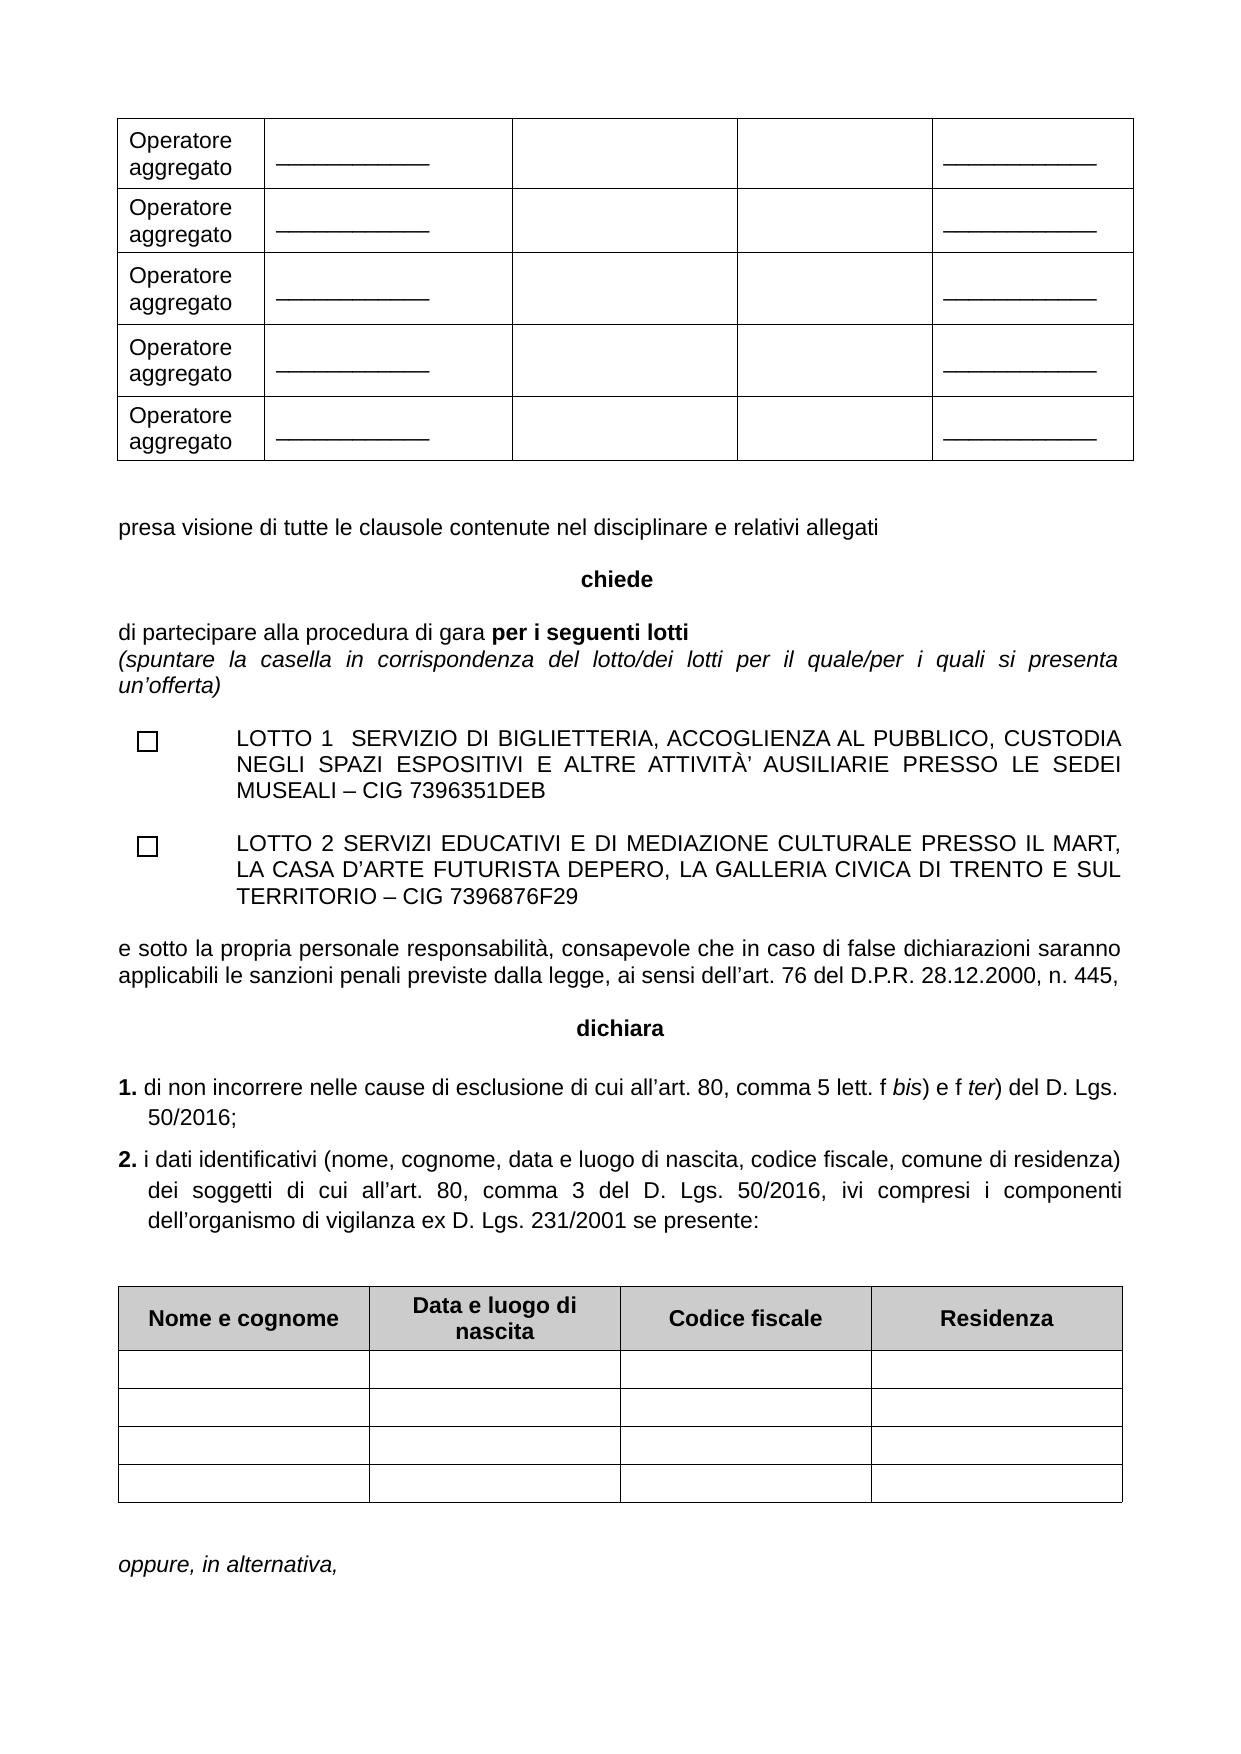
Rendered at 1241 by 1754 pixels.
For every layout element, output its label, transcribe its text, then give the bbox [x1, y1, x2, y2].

table_cell [872, 1389, 1122, 1426]
text 2. i dati identificativi (nome, cognome, data e luogo di nascita, codice fiscale, comune di residenza) dei soggetti di cui all’art. 80, comma 3 del D. Lgs. 50/2016, ivi compresi i componenti dell’organismo di vigilanza ex D. Lgs. 231/2001 se presente: [118, 1146, 1122, 1233]
table_cell Operatore aggregato [118, 325, 264, 396]
table_cell [370, 1465, 620, 1502]
table_header Codice fiscale [621, 1287, 871, 1350]
table_cell ____________ [265, 397, 512, 460]
table_cell [119, 1427, 369, 1464]
table_cell [738, 397, 932, 460]
text di partecipare alla procedura di gara per i seguenti lotti [118, 619, 1122, 646]
table_cell ____________ [933, 253, 1133, 324]
table_cell [872, 1351, 1122, 1388]
table_cell ____________ [933, 189, 1133, 252]
table_cell [370, 1427, 620, 1464]
text e sotto la propria personale responsabilità, consapevole che in caso di false dichiarazioni saranno applicabili le sanzioni penali previste dalla legge, ai sensi dell’art. 76 del D.P.R. 28.12.2000, n. 445, [118, 935, 1122, 988]
table_cell [513, 189, 737, 252]
table_cell [119, 1389, 369, 1426]
text 1. di non incorrere nelle cause di esclusione di cui all’art. 80, comma 5 lett. f bis) e f ter) del D. Lgs. 50/2016; [118, 1073, 1122, 1130]
table_cell [738, 119, 932, 188]
text dichiara [118, 1014, 1122, 1041]
table_cell [738, 253, 932, 324]
table_header Nome e cognome [119, 1287, 369, 1350]
table_cell ____________ [265, 119, 512, 188]
table_cell [738, 189, 932, 252]
table_cell ____________ [265, 253, 512, 324]
table_cell ____________ [265, 189, 512, 252]
table_cell [738, 325, 932, 396]
table_cell [872, 1465, 1122, 1502]
table_cell [370, 1351, 620, 1388]
table_cell [621, 1427, 871, 1464]
table_cell [513, 325, 737, 396]
table_header Residenza [872, 1287, 1122, 1350]
text presa visione di tutte le clausole contenute nel disciplinare e relativi allegati [118, 514, 1122, 540]
table_cell [119, 1351, 369, 1388]
table_cell ____________ [265, 325, 512, 396]
table_cell ____________ [933, 325, 1133, 396]
table_cell Operatore aggregato [118, 119, 264, 188]
table_header Data e luogo di nascita [370, 1287, 620, 1350]
list oppure, in alternativa, [118, 1551, 1122, 1577]
text LOTTO 2 SERVIZI EDUCATIVI E DI MEDIAZIONE CULTURALE PRESSO IL MART, LA CASA D’ARTE FUTURISTA DEPERO, LA GALLERIA CIVICA DI TRENTO E SUL TERRITORIO – CIG 7396876F29 [236, 830, 1122, 909]
table_cell Operatore aggregato [118, 397, 264, 460]
table_cell [872, 1427, 1122, 1464]
table_cell ____________ [933, 119, 1133, 188]
text LOTTO 1 SERVIZIO DI BIGLIETTERIA, ACCOGLIENZA AL PUBBLICO, CUSTODIA NEGLI SPAZI ESPOSITIVI E ALTRE ATTIVITÀ’ AUSILIARIE PRESSO LE SEDEI MUSEALI – CIG 7396351DEB [236, 724, 1122, 804]
table_cell Operatore aggregato [118, 253, 264, 324]
table_cell [513, 119, 737, 188]
table_cell [621, 1351, 871, 1388]
table_cell [621, 1389, 871, 1426]
text (spuntare la casella in corrispondenza del lotto/dei lotti per il quale/per i quali si presenta un’offerta) [118, 646, 1122, 698]
text chiede [118, 566, 1122, 593]
table_cell ____________ [933, 397, 1133, 460]
table_cell [621, 1465, 871, 1502]
table_cell [513, 397, 737, 460]
table_cell [513, 253, 737, 324]
table_cell [370, 1389, 620, 1426]
table_cell [119, 1465, 369, 1502]
table_cell Operatore aggregato [118, 189, 264, 252]
